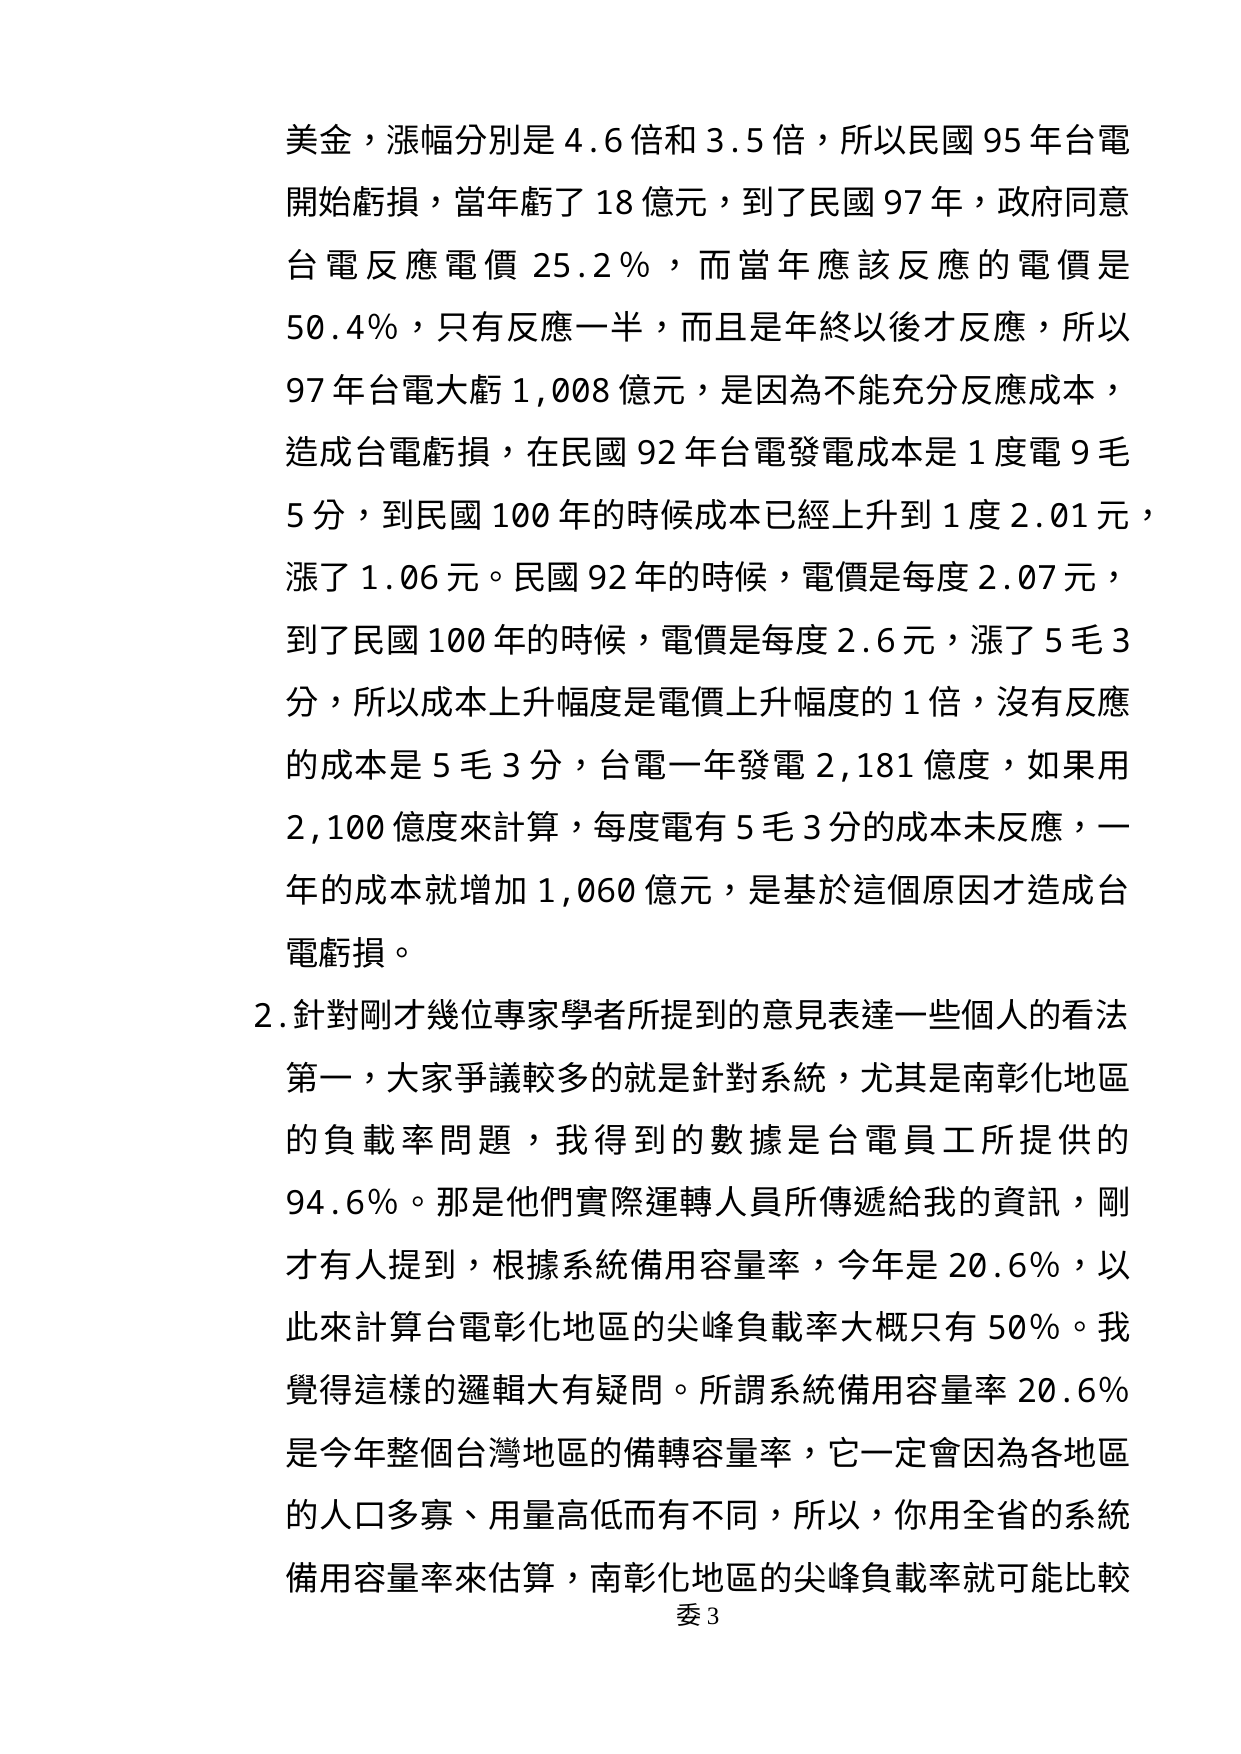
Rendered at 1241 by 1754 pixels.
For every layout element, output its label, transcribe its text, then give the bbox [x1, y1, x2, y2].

list 台電的成本裡最大一部分就是燃料採購，這部分占總成本46％，另外一個就是現在社會關切很多的向IPP購電成本，就是向獨立電業採購這部分，因為我們需要獨立電業的電來供給家庭的生活使用和工廠的使用，這部分的成本占25％，這兩項加起來占71％，另外，台電的折舊費用占15％，用人費占6％，這幾項加起來就有92％，利息是2％，其他雜項就只剩下個位數的百分比，所以成本中最大宗的就是燃料採購及向IPP採購這部分，這部分的成本變化，我也利用這個機會向大家報告。 民國92年開始，國際燃料價格大漲，當時我們參考西德州原油價格來計算電價，那時每桶原油的價格是26元美金，燃煤則是每公噸31元美金。民國92年的時候，台電一年賺383億元，到了100年的時候，原油價格已經達到每桶119.5元美金，燃煤則是漲到每公噸110元美金，漲幅分別是4.6倍和3.5倍，所以民國95年台電開始虧損，當年虧了18億元，到了民國97年，政府同意台電反應電價25.2％，而當年應該反應的電價是50.4％，只有反應一半，而且是年終以後才反應，所以97年台電大虧1,008億元，是因為不能充分反應成本，造成台電虧損，在民國92年台電發電成本是1度電9毛5分，到民國100年的時候成本已經上升到1度2.01元，漲了1.06元。民國92年的時候，電價是每度2.07元，到了民國100年的時候，電價是每度2.6元，漲了5毛3分，所以成本上升幅度是電價上升幅度的1倍，沒有反應的成本是5毛3分，台電一年發電2,181億度，如果用2,100億度來計算，每度電有5毛3分的成本未反應，一年的成本就增加1,060億元，是基於這個原因才造成台電虧損。 [253, 96, 1131, 971]
list 針對剛才幾位專家學者所提到的意見表達一些個人的看法。第一，大家爭議較多的就是針對系統，尤其是南彰化地區的負載率問題，我得到的數據是台電員工所提供的94.6％。那是他們實際運轉人員所傳遞給我的資訊，剛才有人提到，根據系統備用容量率，今年是20.6％，以此來計算台電彰化地區的尖峰負載率大概只有50％。我覺得這樣的邏輯大有疑問。所謂系統備用容量率20.6％是今年整個台灣地區的備轉容量率，它一定會因為各地區的人口多寡、用量高低而有不同，所以，你用全省的系統備用容量率來估算，南彰化地區的尖峰負載率就可能比較低，這個邏輯有點問題。第二，大家可能認為台電的電價貴，事實上，根據國際能源總署的資料，全世界主要國家地區的電價包括民生用電與工業用電相較，台灣方面，以目前還沒有調整的數字來算，民生用電是全世界倒數第二低，工業用電是全世界倒數第四低。在全世界的國家中，我們的電價算是比較低的。昨天有一則消息，我們的國家競爭力從第六名退步到第七名，其中有一項就是講我們的基礎設施、民生物價部分還是比去年進步，這就代表我們的民生物價、基礎供電、基礎供應設施部分跟國際相較，還是比較低的。第三，大家都很關心自己的家園，我充分能夠理解，如果我家附近有這些鄰蔽設施，當然我也會希望它能夠被遷走最好。但是，大家想想看，今天大家坐在這裡，能夠有電可用，這個電是因為台電的同仁辛辛苦苦把電輸送出來到這裡，這裡的電可能是輸自於核一、核二電廠，也可能來自大潭電廠，沿途上如果今天桃園地區在輸電線路地方的居民反對了，要求把輸電電塔遷走，不要再這裡施設，如果這樣的話，電還能輸送到這裡嗎？不能輸送到此的話，我們今天還能在這裡開公聽會嗎？請大家深思。 [253, 971, 1131, 1596]
